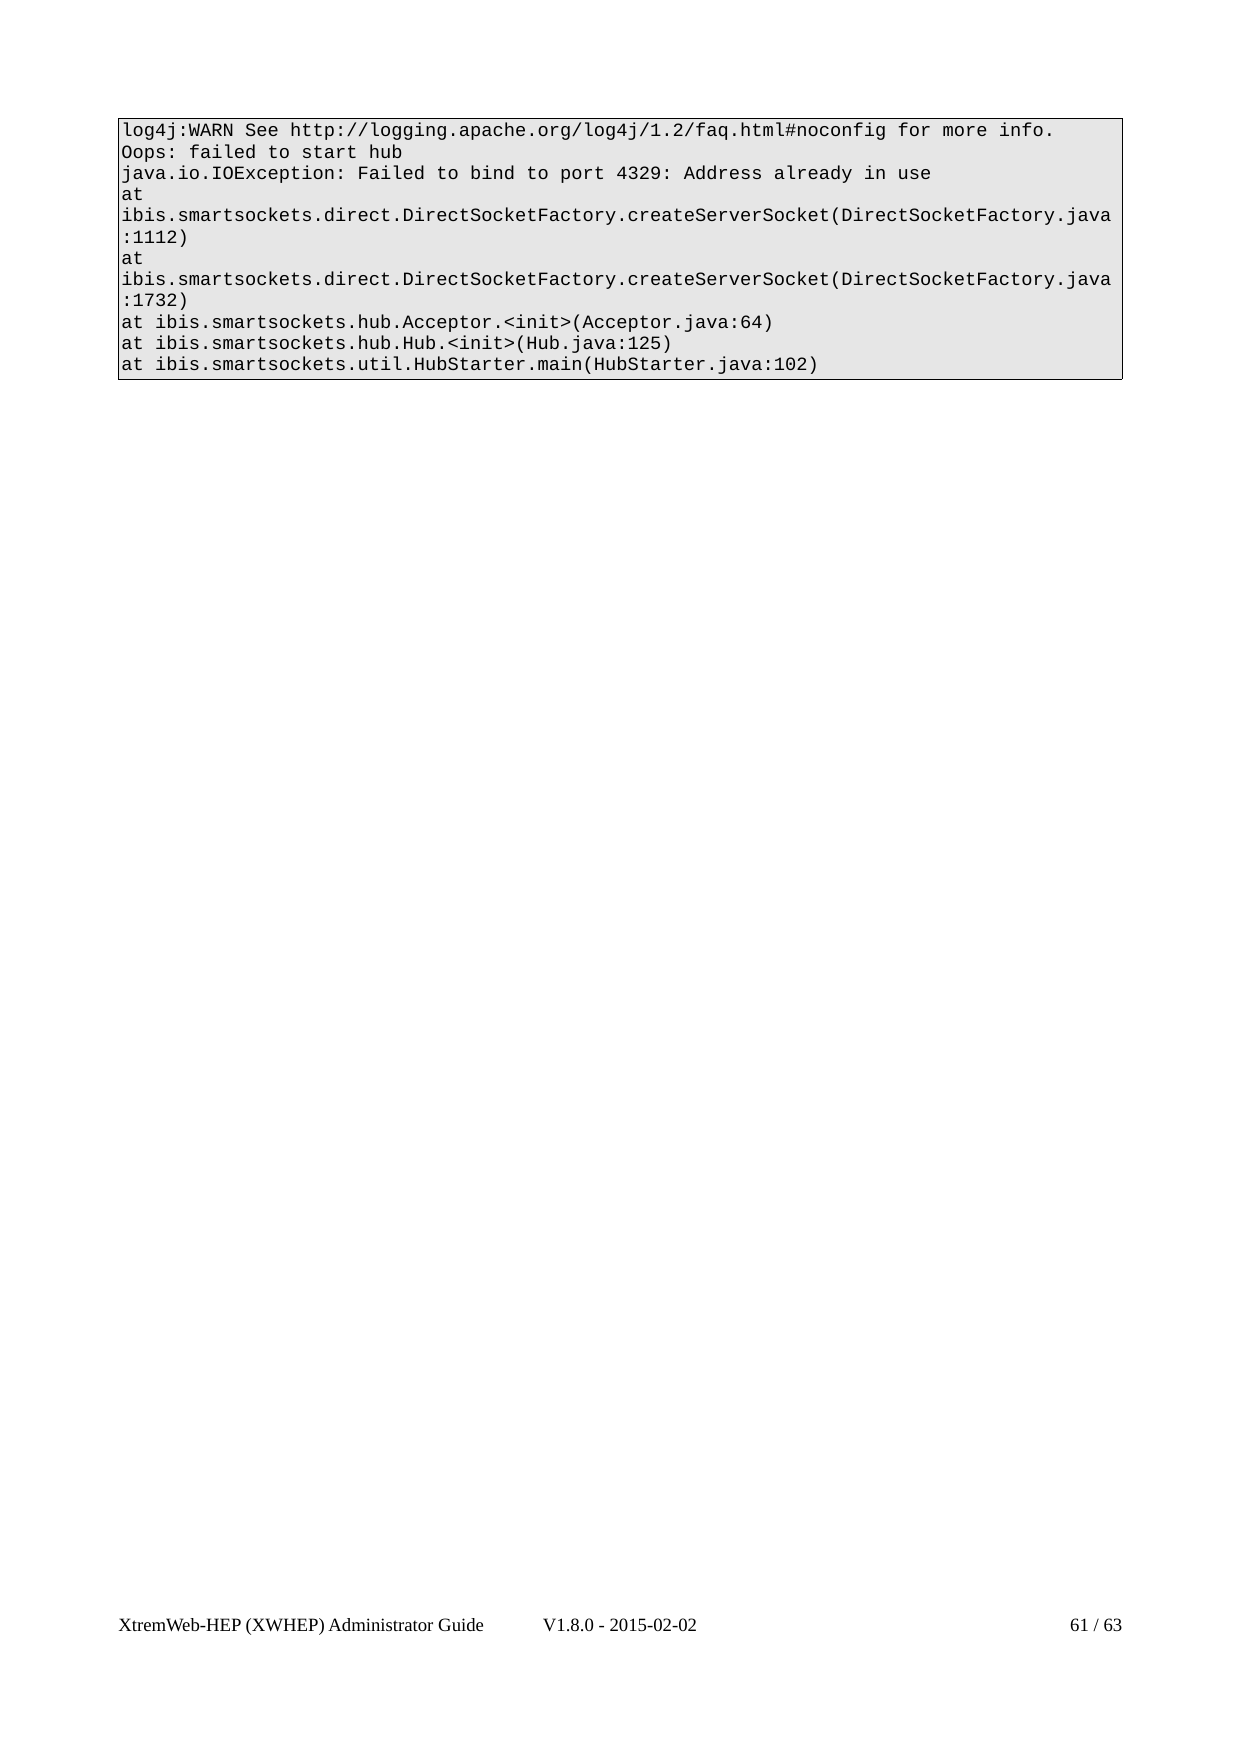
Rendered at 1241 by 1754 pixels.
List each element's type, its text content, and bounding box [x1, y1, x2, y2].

text Oops: failed to start hub [119, 139, 1122, 161]
text log4j:WARN See http://logging.apache.org/log4j/1.2/faq.html#noconfig for more info. [119, 119, 1122, 139]
text at ibis.smartsockets.direct.DirectSocketFactory.createServerSocket(DirectSocketFactory.java:1732) [119, 246, 1122, 309]
text at ibis.smartsockets.hub.Hub.<init>(Hub.java:125) [119, 331, 1122, 352]
text java.io.IOException: Failed to bind to port 4329: Address already in use [119, 161, 1122, 182]
text at ibis.smartsockets.util.HubStarter.main(HubStarter.java:102) [119, 352, 1122, 379]
text at ibis.smartsockets.hub.Acceptor.<init>(Acceptor.java:64) [119, 309, 1122, 331]
text at ibis.smartsockets.direct.DirectSocketFactory.createServerSocket(DirectSocketFactory.java:1112) [119, 182, 1122, 246]
